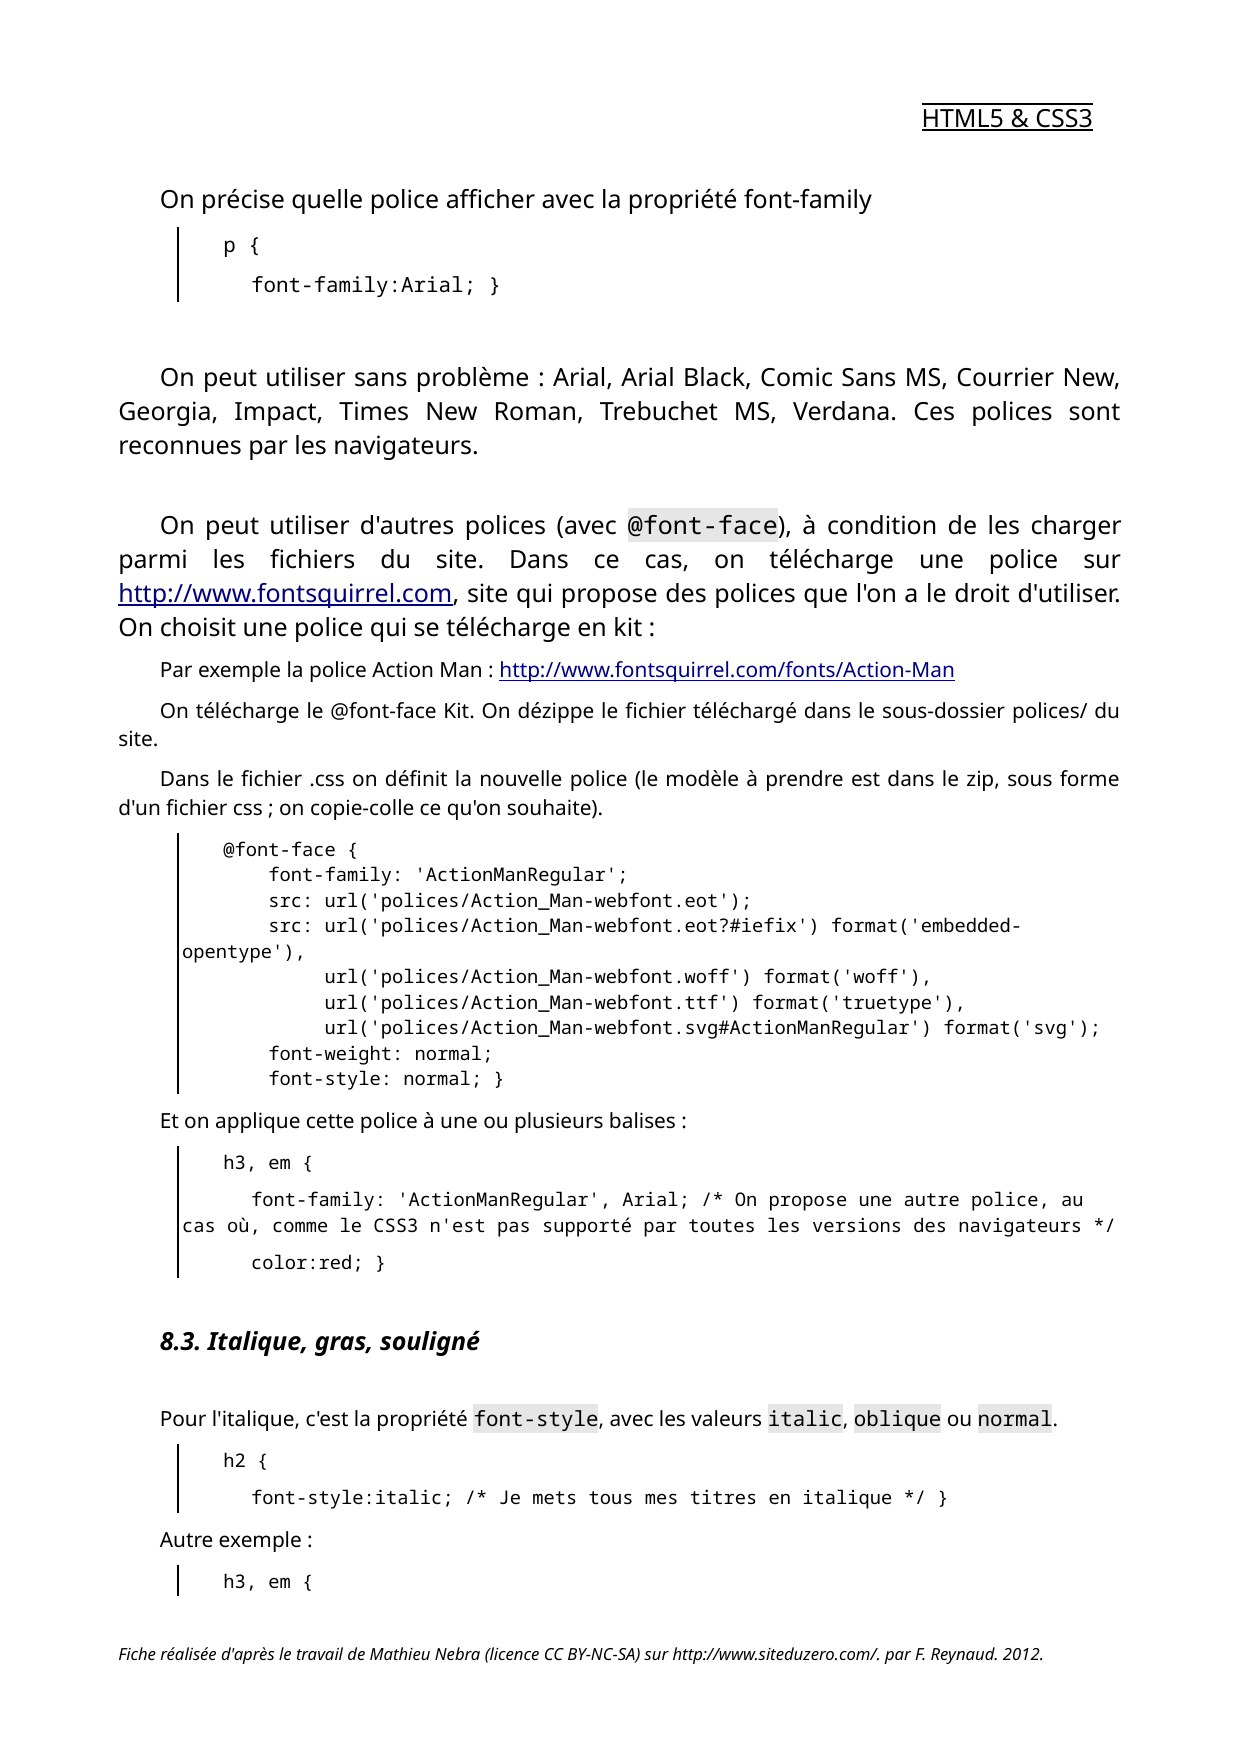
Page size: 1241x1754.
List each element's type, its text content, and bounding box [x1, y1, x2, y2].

text font-weight: normal; [179, 1040, 1122, 1066]
text src: url('polices/Action_Man-webfont.eot?#iefix') format('embedded-opentype'), [179, 913, 1122, 964]
text url('polices/Action_Man-webfont.svg#ActionManRegular') format('svg'); [179, 1015, 1122, 1040]
text Et on applique cette police à une ou plusieurs balises : [118, 1106, 1122, 1134]
text font-family:Arial; } [179, 267, 1122, 302]
text h2 { [179, 1444, 1122, 1473]
text Pour l'italique, c'est la propriété font-style, avec les valeurs italic, oblique ou normal. [598, 1404, 768, 1433]
text url('polices/Action_Man-webfont.ttf') format('truetype'), [179, 989, 1122, 1015]
text font-family: 'ActionManRegular'; [179, 862, 1122, 887]
text font-style: normal; } [179, 1066, 1122, 1094]
text On peut utiliser sans problème : Arial, Arial Black, Comic Sans MS, Courrier New, Georgia, Impact, Times New Roman, Trebuchet MS, Verdana. Ces polices sont reconnues par les navigateurs. [118, 359, 1122, 461]
text On peut utiliser d'autres polices (avec @font-face), à condition de les charger parmi les fichiers du site. Dans ce cas, on télécharge une police sur http://www.fontsquirrel.com, site qui propose des polices que l'on a le droit d'utiliser. On choisit une police qui se télécharge en kit : [118, 508, 1122, 644]
text src: url('polices/Action_Man-webfont.eot'); [179, 887, 1122, 913]
text On télécharge le @font-face Kit. On dézippe le fichier téléchargé dans le sous-dossier polices/ du site. [118, 696, 1122, 753]
text Pour l'italique, c'est la propriété font-style, avec les valeurs italic, oblique ou normal. [118, 1404, 473, 1433]
text Par exemple la police Action Man : http://www.fontsquirrel.com/fonts/Action-Man [118, 656, 1122, 684]
text On précise quelle police afficher avec la propriété font-family [118, 181, 1122, 215]
text font-style:italic; /* Je mets tous mes titres en italique */ } [179, 1482, 1122, 1513]
text url('polices/Action_Man-webfont.woff') format('woff'), [179, 964, 1122, 989]
text Pour l'italique, c'est la propriété font-style, avec les valeurs italic, oblique ou normal. [1052, 1404, 1122, 1433]
text h3, em { [179, 1146, 1122, 1174]
text Autre exemple : [118, 1525, 1122, 1553]
text h3, em { [179, 1565, 1122, 1596]
text font-family: 'ActionManRegular', Arial; /* On propose une autre police, au cas où, comme le CSS3 n'est pas supporté par toutes les versions des navigateurs */ [179, 1183, 1122, 1237]
text p { [179, 227, 1122, 258]
text color:red; } [179, 1246, 1122, 1278]
text 8.3. Italique, gras, souligné [118, 1324, 1122, 1358]
text Dans le fichier .css on définit la nouvelle police (le modèle à prendre est dans le zip, sous forme d'un fichier css ; on copie-colle ce qu'on souhaite). [118, 764, 1122, 821]
text @font-face { [179, 833, 1122, 862]
